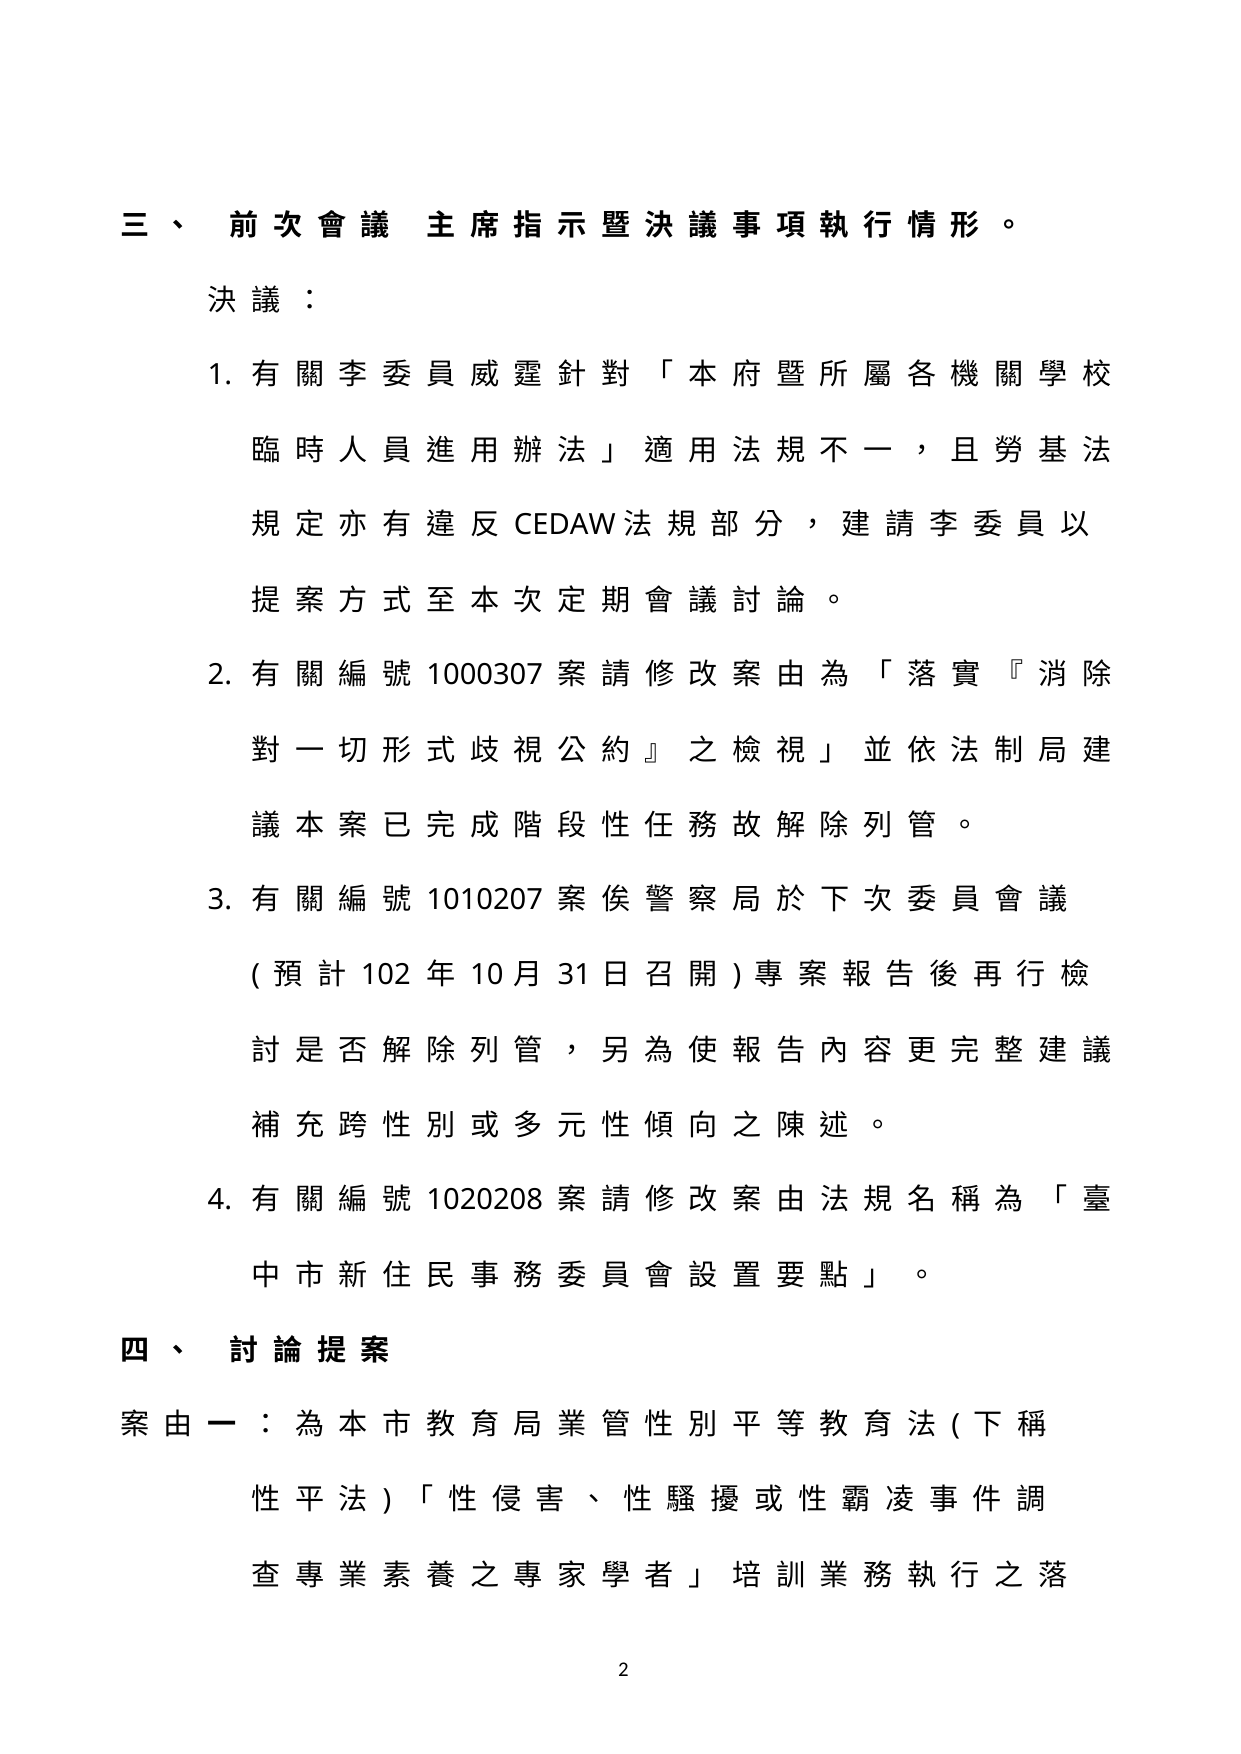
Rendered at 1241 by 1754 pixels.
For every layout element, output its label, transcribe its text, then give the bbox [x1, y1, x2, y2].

text 案由一：為本市教育局業管性別平等教育法(下稱性平法)「性侵害、性騷擾或性霸凌事件調查專業素養之專家學者」培訓業務執行之落 [120, 1378, 1101, 1603]
list 有關編號1020208案請修改案由法規名稱為「臺中市新住民事務委員會設置要點」。 [195, 1153, 1126, 1303]
list 有關編號1010207案俟警察局於下次委員會議(預計102年10月31日召開)專案報告後再行檢討是否解除列管，另為使報告內容更完整建議補充跨性別或多元性傾向之陳述。 [201, 853, 1126, 1153]
list 前次會議 主席指示暨決議事項執行情形。 [120, 178, 1126, 253]
text 決議： [195, 253, 1126, 328]
list 討論提案 [120, 1303, 1101, 1378]
list 有關李委員威霆針對「本府暨所屬各機關學校臨時人員進用辦法」適用法規不一，且勞基法規定亦有違反CEDAW法規部分，建請李委員以提案方式至本次定期會議討論。 [195, 328, 1126, 628]
list 有關編號1000307案請修改案由為「落實『消除對一切形式歧視公約』之檢視」並依法制局建議本案已完成階段性任務故解除列管。 [195, 628, 1126, 853]
